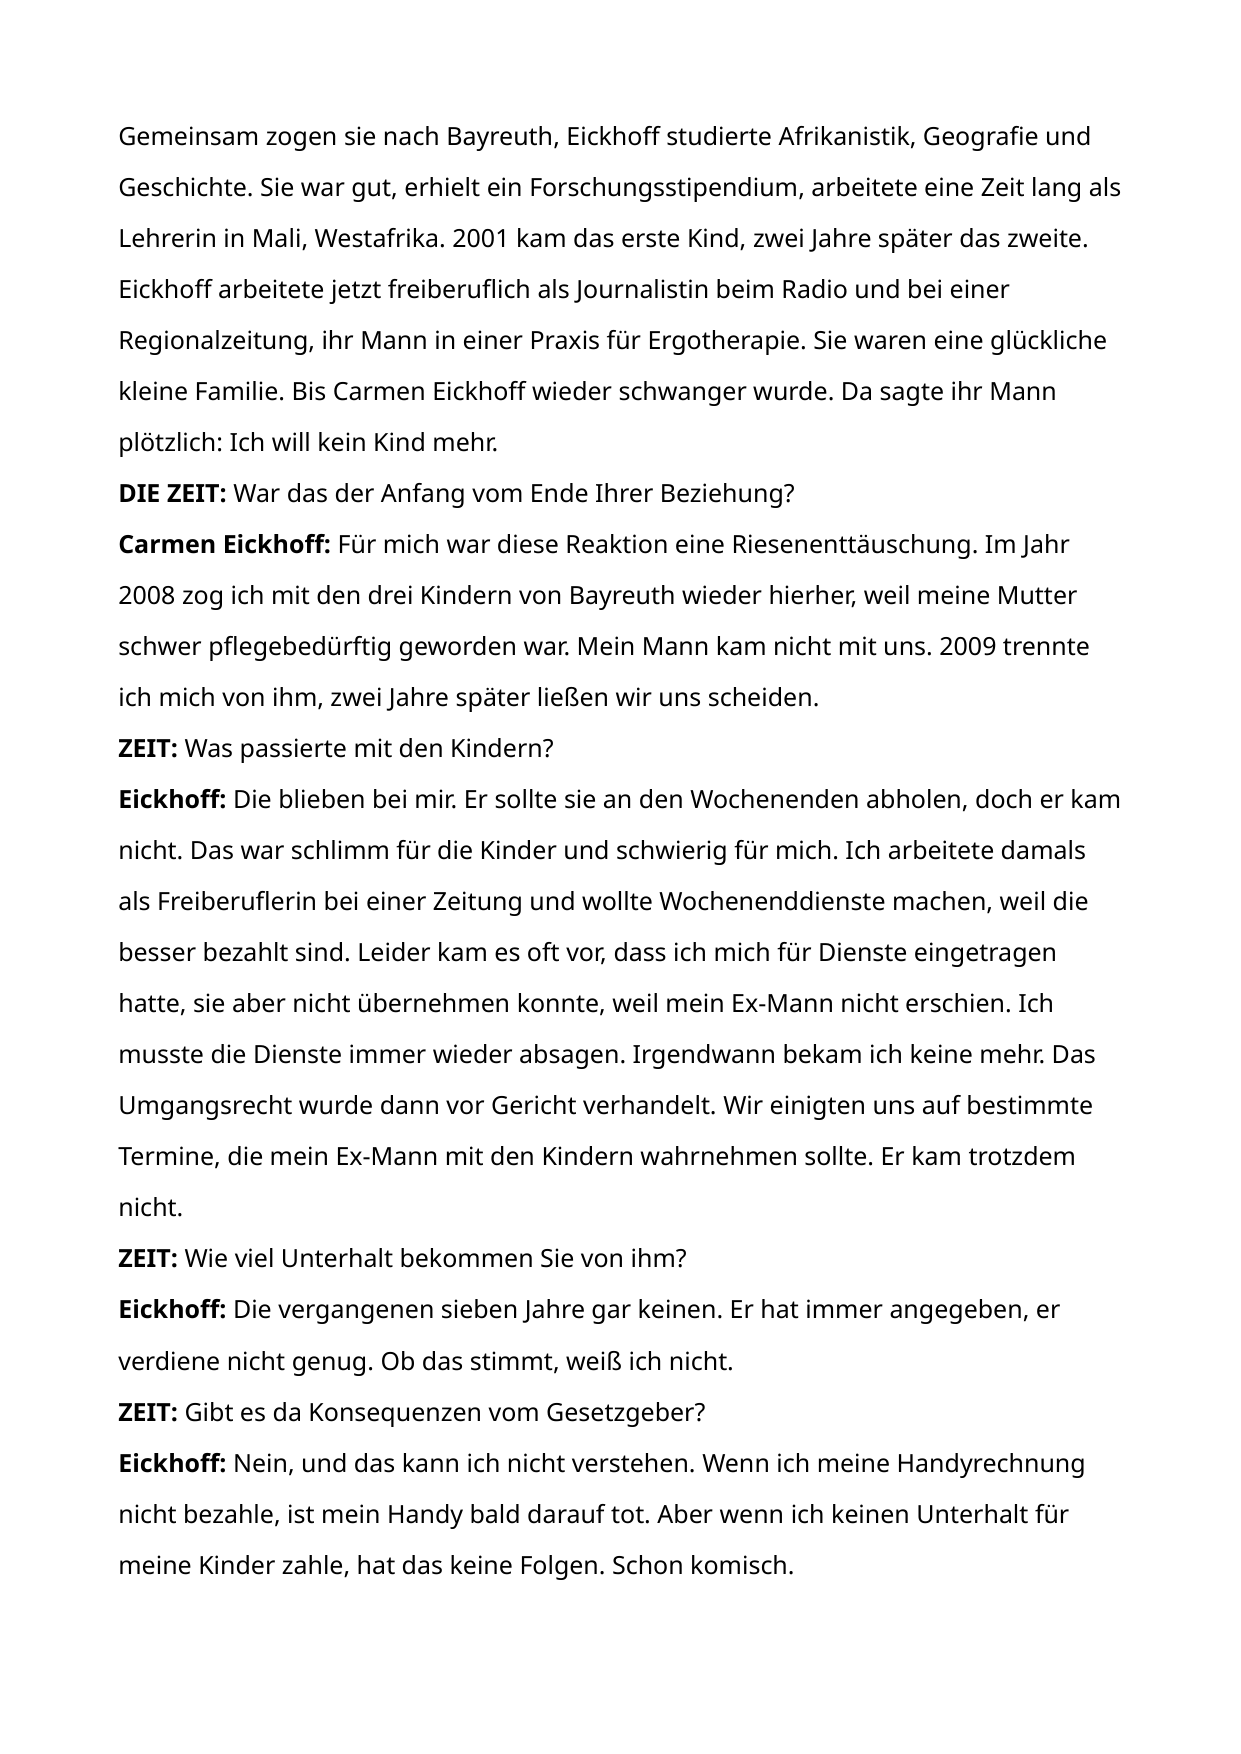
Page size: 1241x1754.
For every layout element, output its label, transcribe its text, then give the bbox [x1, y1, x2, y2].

text ZEIT: Gibt es da Konsequenzen vom Gesetzgeber? [118, 1394, 1122, 1428]
text ZEIT: Wie viel Unterhalt bekommen Sie von ihm? [118, 1241, 1122, 1275]
text DIE ZEIT: War das der Anfang vom Ende Ihrer Beziehung? [118, 475, 1122, 509]
text Eickhoff: Die blieben bei mir. Er sollte sie an den Wochenenden abholen, doch er kam nicht. Das war schlimm für die Kinder und schwierig für mich. Ich arbeitete damals als Freiberuflerin bei einer Zeitung und wollte Wochenenddienste machen, weil die besser bezahlt sind. Leider kam es oft vor, dass ich mich für Dienste eingetragen hatte, sie aber nicht übernehmen konnte, weil mein Ex-Mann nicht erschien. Ich musste die Dienste immer wieder absagen. Irgendwann bekam ich keine mehr. Das Umgangsrecht wurde dann vor Gericht verhandelt. Wir einigten uns auf bestimmte Termine, die mein Ex-Mann mit den Kindern wahrnehmen sollte. Er kam trotzdem nicht. [118, 782, 1122, 1224]
text Eickhoff: Die vergangenen sieben Jahre gar keinen. Er hat immer angegeben, er verdiene nicht genug. Ob das stimmt, weiß ich nicht. [118, 1292, 1122, 1377]
text Gemeinsam zogen sie nach Bayreuth, Eickhoff studierte Afrikanistik, Geografie und Geschichte. Sie war gut, erhielt ein Forschungsstipendium, arbeitete eine Zeit lang als Lehrerin in Mali, Westafrika. 2001 kam das erste Kind, zwei Jahre später das zweite. Eickhoff arbeitete jetzt freiberuflich als Journalistin beim Radio und bei einer Regionalzeitung, ihr Mann in einer Praxis für Ergotherapie. Sie waren eine glückliche kleine Familie. Bis Carmen Eickhoff wieder schwanger wurde. Da sagte ihr Mann plötzlich: Ich will kein Kind mehr. [118, 118, 1122, 458]
text Carmen Eickhoff: Für mich war diese Reaktion eine Riesenenttäuschung. Im Jahr 2008 zog ich mit den drei Kindern von Bayreuth wieder hierher, weil meine Mutter schwer pflegebedürftig geworden war. Mein Mann kam nicht mit uns. 2009 trennte ich mich von ihm, zwei Jahre später ließen wir uns scheiden. [118, 526, 1122, 714]
text ZEIT: Was passierte mit den Kindern? [118, 731, 1122, 765]
text Eickhoff: Nein, und das kann ich nicht verstehen. Wenn ich meine Handyrechnung nicht bezahle, ist mein Handy bald darauf tot. Aber wenn ich keinen Unterhalt für meine Kinder zahle, hat das keine Folgen. Schon komisch. [118, 1445, 1122, 1581]
